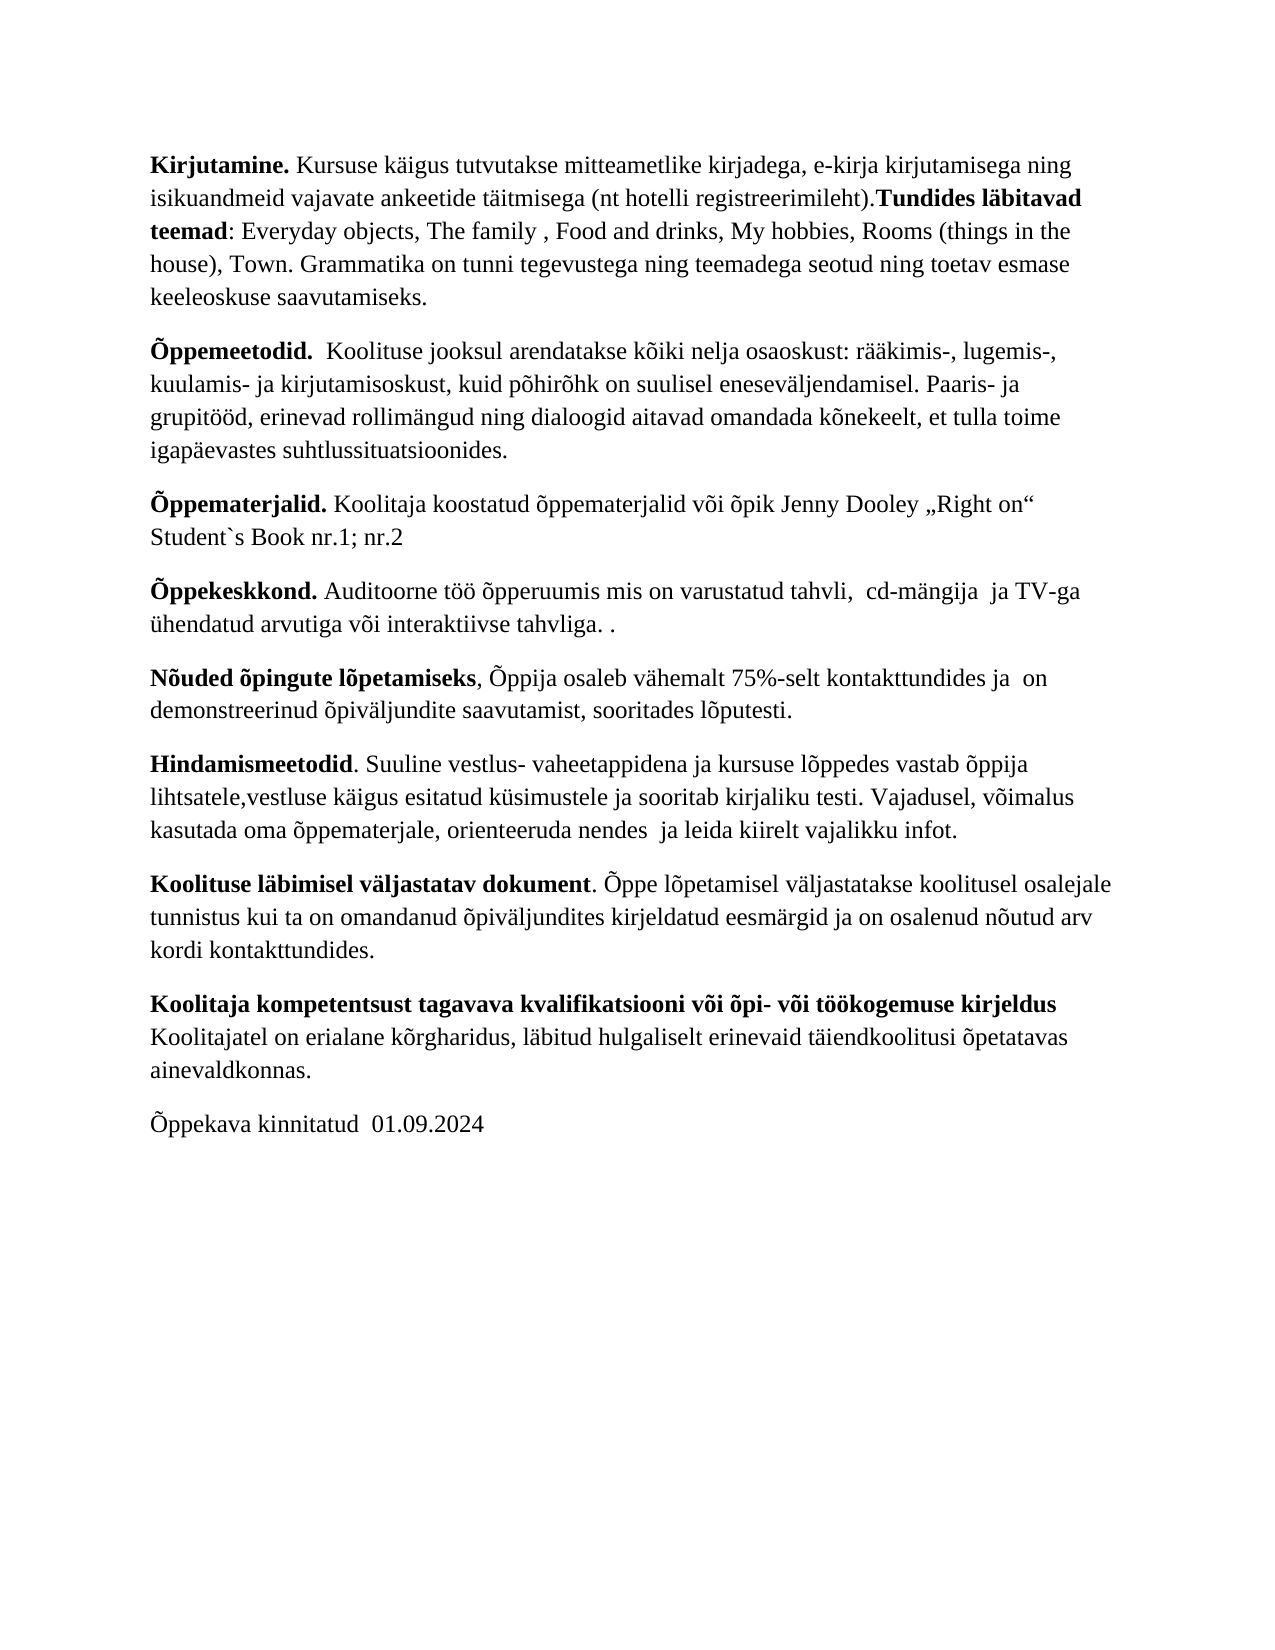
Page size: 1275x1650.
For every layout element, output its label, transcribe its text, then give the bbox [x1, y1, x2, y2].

text Õppematerjalid. Koolitaja koostatud õppematerjalid või õpik Jenny Dooley „Right on“ Student`s Book nr.1; nr.2 [150, 489, 1125, 551]
text Koolituse läbimisel väljastatav dokument. Õppe lõpetamisel väljastatakse koolitusel osalejale tunnistus kui ta on omandanud õpiväljundites kirjeldatud eesmärgid ja on osalenud nõutud arv kordi kontakttundides. [150, 869, 1125, 964]
text Kirjutamine. Kursuse käigus tutvutakse mitteametlike kirjadega, e-kirja kirjutamisega ning isikuandmeid vajavate ankeetide täitmisega (nt hotelli registreerimileht).Tundides läbitavad teemad: Everyday objects, The family , Food and drinks, My hobbies, Rooms (things in the house), Town. Grammatika on tunni tegevustega ning teemadega seotud ning toetav esmase keeleoskuse saavutamiseks. [150, 150, 1125, 311]
text Nõuded õpingute lõpetamiseks, Õppija osaleb vähemalt 75%-selt kontakttundides ja on demonstreerinud õpiväljundite saavutamist, sooritades lõputesti. [150, 663, 1125, 724]
text Hindamismeetodid. Suuline vestlus- vaheetappidena ja kursuse lõppedes vastab õppija lihtsatele,vestluse käigus esitatud küsimustele ja sooritab kirjaliku testi. Vajadusel, võimalus kasutada oma õppematerjale, orienteeruda nendes ja leida kiirelt vajalikku infot. [150, 749, 1125, 844]
text Õppekeskkond. Auditoorne töö õpperuumis mis on varustatud tahvli, cd-mängija ja TV-ga ühendatud arvutiga või interaktiivse tahvliga. . [150, 576, 1125, 637]
text Koolitaja kompetentsust tagavava kvalifikatsiooni või õpi- või töökogemuse kirjeldus Koolitajatel on erialane kõrgharidus, läbitud hulgaliselt erinevaid täiendkoolitusi õpetatavas ainevaldkonnas. [150, 989, 1125, 1084]
text Õppemeetodid. Koolituse jooksul arendatakse kõiki nelja osaoskust: rääkimis-, lugemis-, kuulamis- ja kirjutamisoskust, kuid põhirõhk on suulisel eneseväljendamisel. Paaris- ja grupitööd, erinevad rollimängud ning dialoogid aitavad omandada kõnekeelt, et tulla toime igapäevastes suhtlussituatsioonides. [150, 336, 1125, 464]
text Õppekava kinnitatud 01.09.2024 [150, 1109, 1125, 1138]
